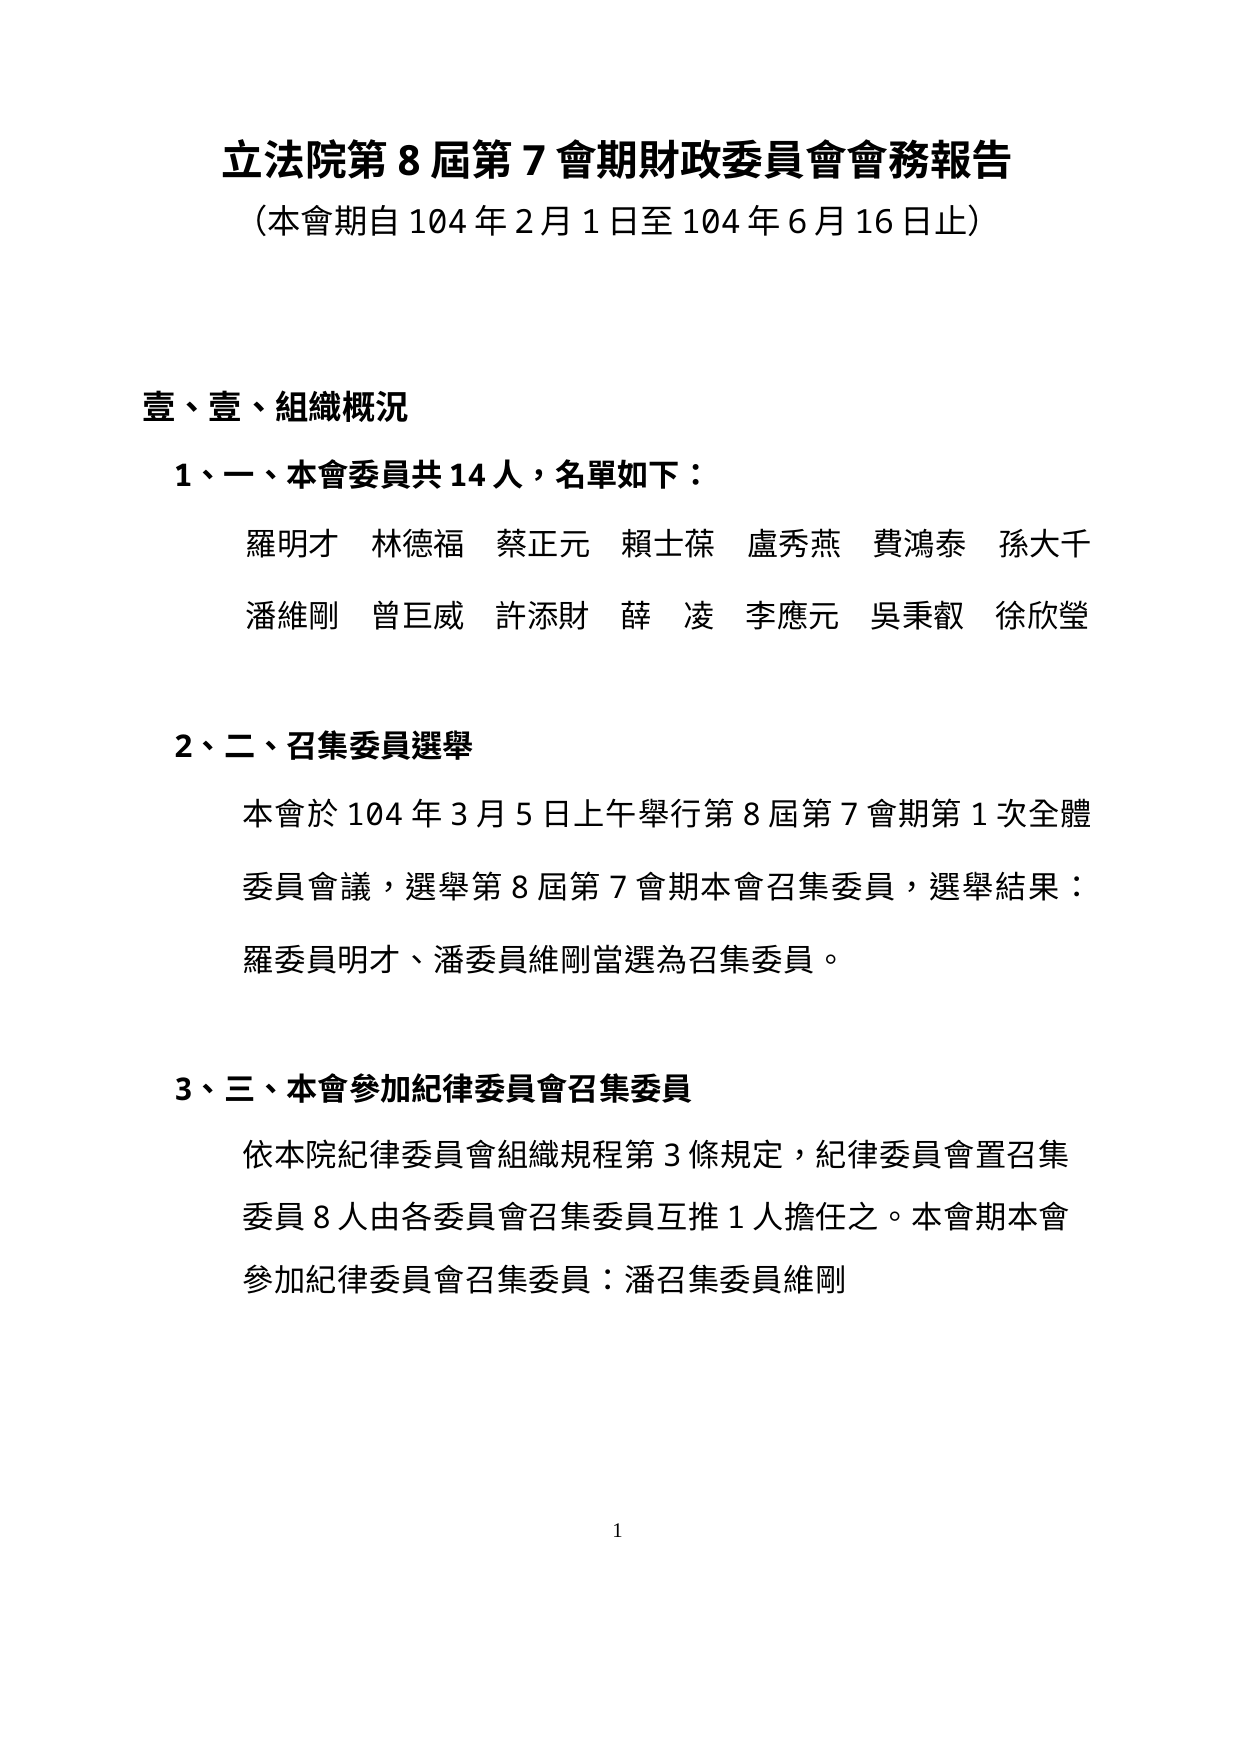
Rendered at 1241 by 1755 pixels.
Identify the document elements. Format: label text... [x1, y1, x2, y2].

text 立法院第8屆第7會期財政委員會會務報告 [142, 116, 1093, 178]
subtitle 壹、組織概況 [142, 363, 1093, 426]
text 羅明才 林德福 蔡正元 賴士葆 盧秀燕 費鴻泰 孫大千 潘維剛 曾巨威 許添財 薛 凌 李應元 吳秉叡 徐欣瑩 [246, 497, 1093, 642]
text 依本院紀律委員會組織規程第3條規定，紀律委員會置召集委員8人由各委員會召集委員互推1人擔任之。本會期本會參加紀律委員會召集委員：潘召集委員維剛 [242, 1111, 1093, 1299]
subtitle 一、本會委員共14人，名單如下： [174, 444, 1131, 497]
subtitle 二、召集委員選舉 [174, 715, 1131, 767]
text （本會期自104年2月1日至104年6月16日止） [142, 195, 1093, 244]
text 本會於104年3月5日上午舉行第8屆第7會期第1次全體委員會議，選舉第8屆第7會期本會召集委員，選舉結果：羅委員明才、潘委員維剛當選為召集委員。 [242, 767, 1093, 986]
subtitle 三、本會參加紀律委員會召集委員 [174, 1059, 1131, 1111]
